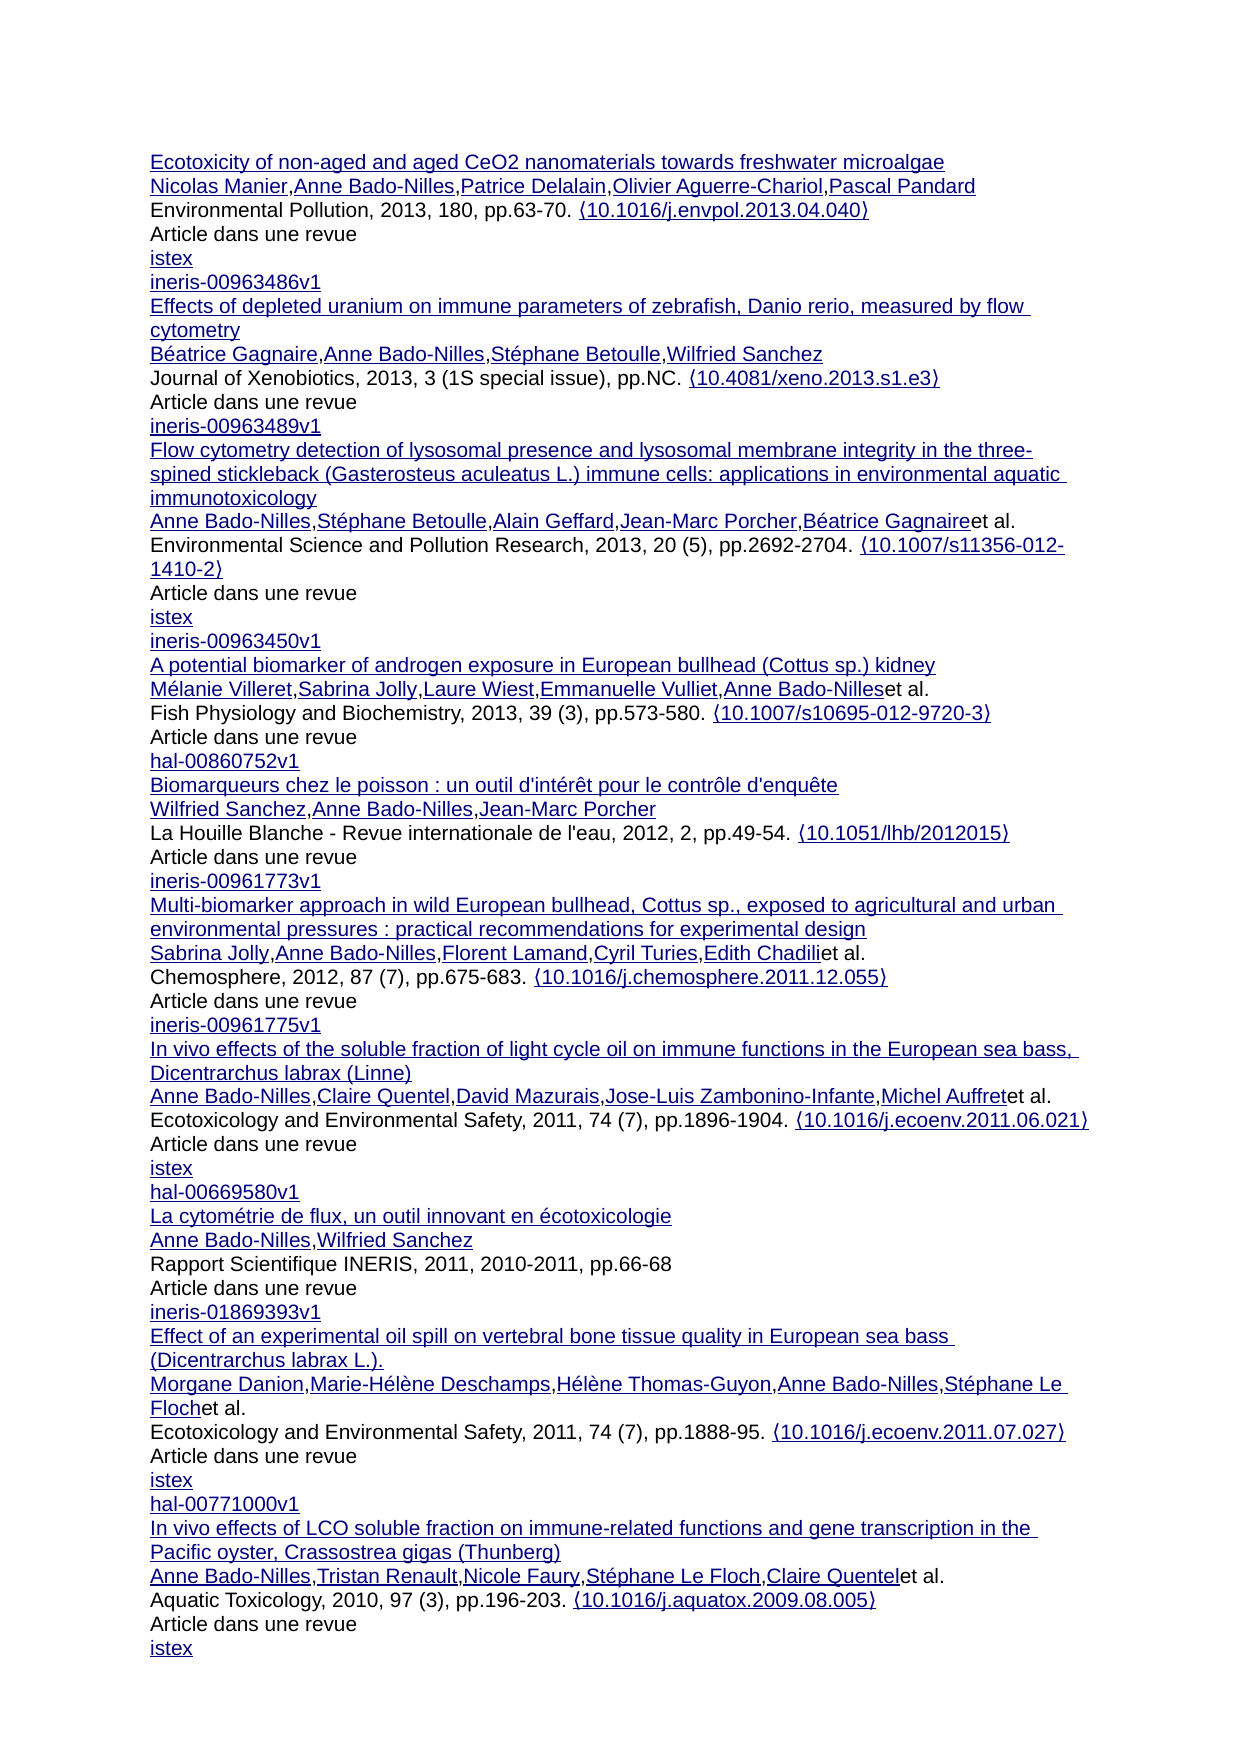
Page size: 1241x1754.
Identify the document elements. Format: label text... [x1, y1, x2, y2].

table_cell A potential biomarker of androgen exposure in European bullhead (Cottus sp.) kidney Mélanie Villeret,Sabrina Jolly,Laure Wiest,Emmanuelle Vulliet,Anne Bado-Nilleset al. Fish Physiology and Biochemistry, 2013, 39 (3), pp.573-580. ⟨10.1007/s10695-012-9720-3⟩ Article dans une revue hal-00860752v1 [150, 653, 1090, 773]
table_cell Ecotoxicity of non-aged and aged CeO2 nanomaterials towards freshwater microalgae Nicolas Manier,Anne Bado-Nilles,Patrice Delalain,Olivier Aguerre-Chariol,Pascal Pandard Environmental Pollution, 2013, 180, pp.63-70. ⟨10.1016/j.envpol.2013.04.040⟩ Article dans une revue istex ineris-00963486v1 [150, 150, 1090, 294]
table_cell Biomarqueurs chez le poisson : un outil d'intérêt pour le contrôle d'enquête Wilfried Sanchez,Anne Bado-Nilles,Jean-Marc Porcher La Houille Blanche - Revue internationale de l'eau, 2012, 2, pp.49-54. ⟨10.1051/lhb/2012015⟩ Article dans une revue ineris-00961773v1 [150, 773, 1090, 893]
table_cell La cytométrie de flux, un outil innovant en écotoxicologie Anne Bado-Nilles,Wilfried Sanchez Rapport Scientifique INERIS, 2011, 2010-2011, pp.66-68 Article dans une revue ineris-01869393v1 [150, 1204, 1090, 1324]
table_cell Effect of an experimental oil spill on vertebral bone tissue quality in European sea bass (Dicentrarchus labrax L.). Morgane Danion,Marie-Hélène Deschamps,Hélène Thomas-Guyon,Anne Bado-Nilles,Stéphane Le Flochet al. Ecotoxicology and Environmental Safety, 2011, 74 (7), pp.1888-95. ⟨10.1016/j.ecoenv.2011.07.027⟩ Article dans une revue istex hal-00771000v1 [150, 1324, 1090, 1516]
table_cell Flow cytometry detection of lysosomal presence and lysosomal membrane integrity in the three-spined stickleback (Gasterosteus aculeatus L.) immune cells: applications in environmental aquatic immunotoxicology Anne Bado-Nilles,Stéphane Betoulle,Alain Geffard,Jean-Marc Porcher,Béatrice Gagnaireet al. Environmental Science and Pollution Research, 2013, 20 (5), pp.2692-2704. ⟨10.1007/s11356-012-1410-2⟩ Article dans une revue istex ineris-00963450v1 [150, 438, 1090, 653]
table_cell Multi-biomarker approach in wild European bullhead, Cottus sp., exposed to agricultural and urban environmental pressures : practical recommendations for experimental design Sabrina Jolly,Anne Bado-Nilles,Florent Lamand,Cyril Turies,Edith Chadiliet al. Chemosphere, 2012, 87 (7), pp.675-683. ⟨10.1016/j.chemosphere.2011.12.055⟩ Article dans une revue ineris-00961775v1 [150, 893, 1090, 1036]
table_cell Effects of depleted uranium on immune parameters of zebrafish, Danio rerio, measured by flow cytometry Béatrice Gagnaire,Anne Bado-Nilles,Stéphane Betoulle,Wilfried Sanchez Journal of Xenobiotics, 2013, 3 (1S special issue), pp.NC. ⟨10.4081/xeno.2013.s1.e3⟩ Article dans une revue ineris-00963489v1 [150, 294, 1090, 437]
table_cell In vivo effects of the soluble fraction of light cycle oil on immune functions in the European sea bass, Dicentrarchus labrax (Linne) Anne Bado-Nilles,Claire Quentel,David Mazurais,Jose-Luis Zambonino-Infante,Michel Auffretet al. Ecotoxicology and Environmental Safety, 2011, 74 (7), pp.1896-1904. ⟨10.1016/j.ecoenv.2011.06.021⟩ Article dans une revue istex hal-00669580v1 [150, 1036, 1090, 1204]
table_cell In vivo effects of LCO soluble fraction on immune-related functions and gene transcription in the Pacific oyster, Crassostrea gigas (Thunberg) Anne Bado-Nilles,Tristan Renault,Nicole Faury,Stéphane Le Floch,Claire Quentelet al. Aquatic Toxicology, 2010, 97 (3), pp.196-203. ⟨10.1016/j.aquatox.2009.08.005⟩ Article dans une revue istex [150, 1516, 1090, 1659]
